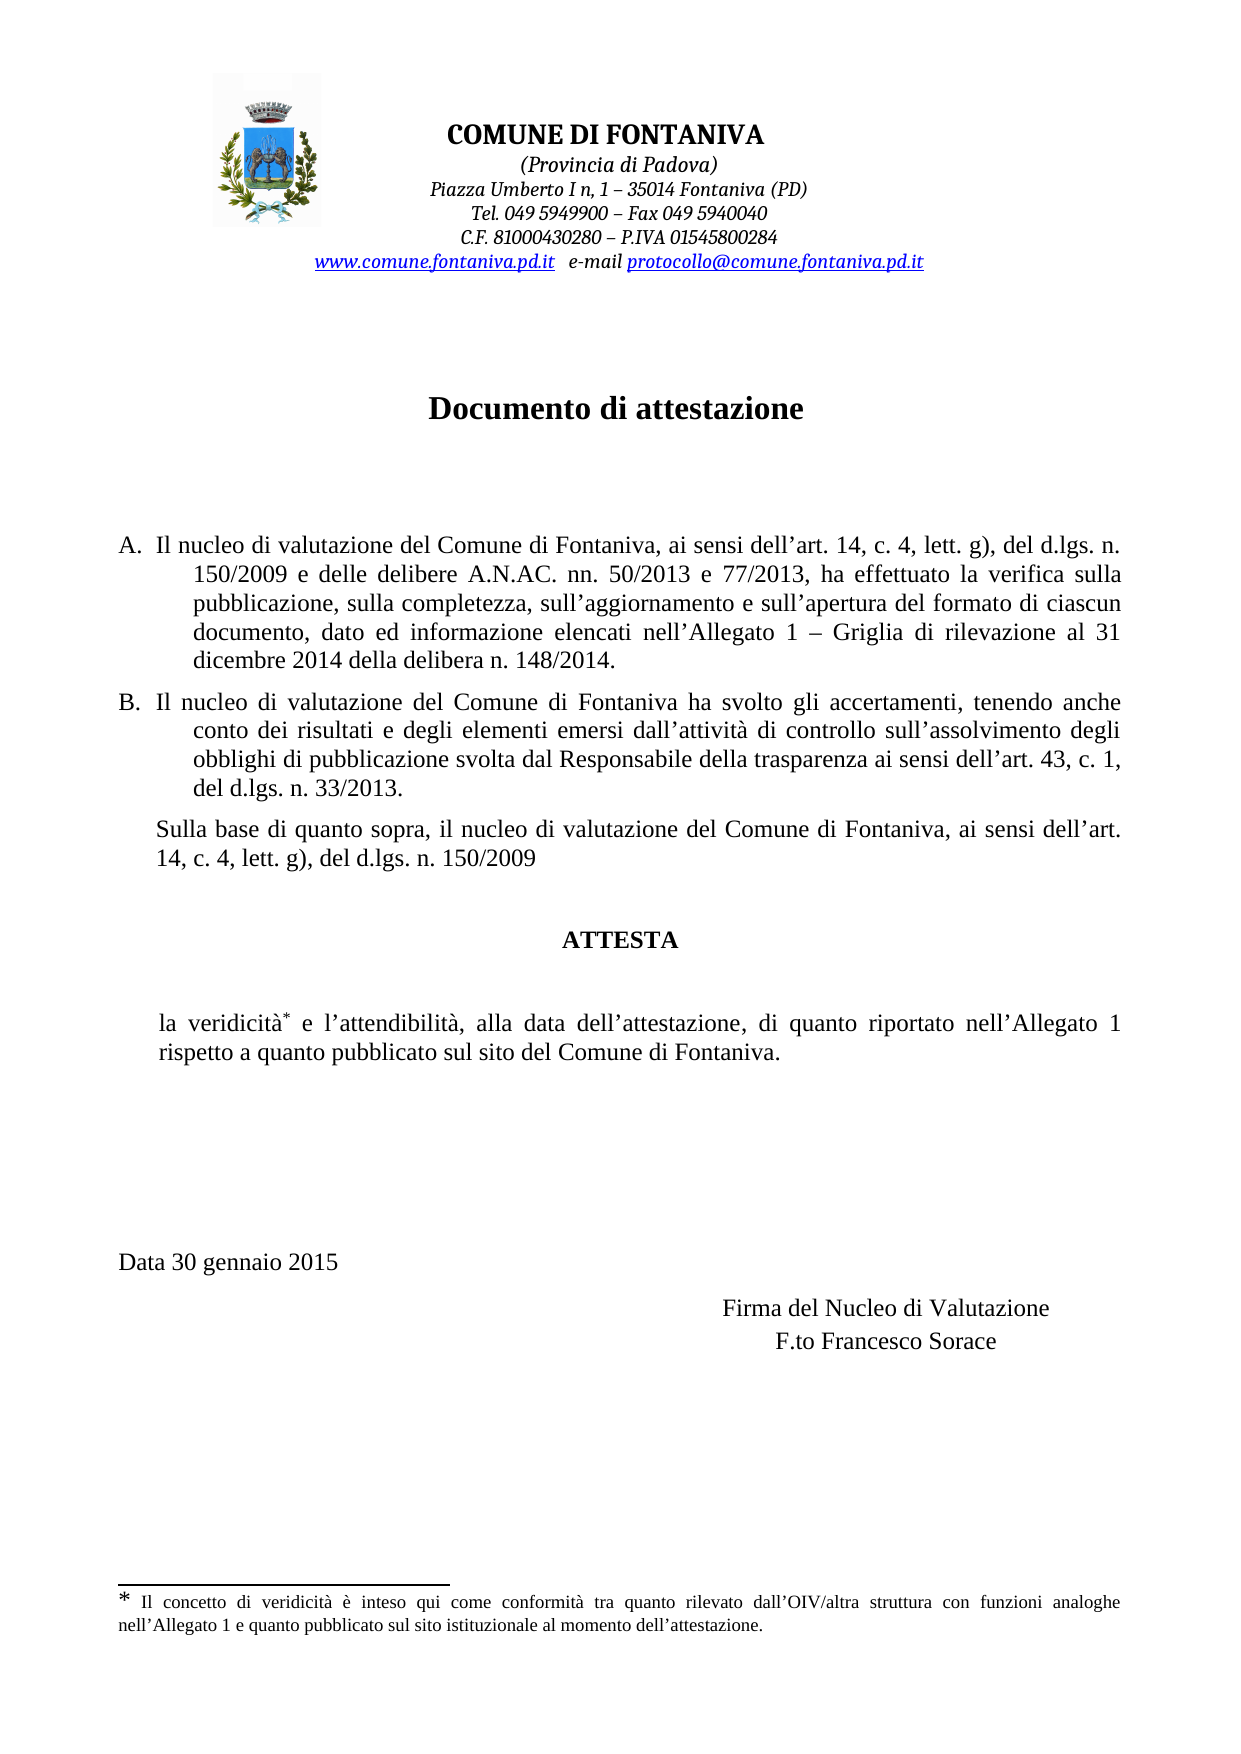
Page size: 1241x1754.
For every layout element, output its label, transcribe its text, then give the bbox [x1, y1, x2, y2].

text www.comune.fontaniva.pd.it e-mail protocollo@comune.fontaniva.pd.it [118, 250, 1122, 274]
text Piazza Umberto I n, 1 – 35014 Fontaniva (PD) [322, 178, 1122, 202]
text F.to Francesco Sorace [650, 1323, 1122, 1356]
text C.F. 81000430280 – P.IVA 01545800284 [118, 226, 1122, 250]
text la veridicità e l’attendibilità, alla data dell’attestazione, di quanto riportato nell’Allegato 1 rispetto a quanto pubblicato sul sito del Comune di Fontaniva. [158, 1008, 1122, 1065]
list Il nucleo di valutazione del Comune di Fontaniva ha svolto gli accertamenti, tenendo anche conto dei risultati e degli elementi emersi dall’attività di controllo sull’assolvimento degli obblighi di pubblicazione svolta dal Responsabile della trasparenza ai sensi dell’art. 43, c. 1, del d.lgs. n. 33/2013. [118, 687, 1122, 802]
text [118, 152, 212, 178]
text ATTESTA [118, 925, 1122, 954]
text Firma del Nucleo di Valutazione [650, 1290, 1122, 1323]
text [118, 202, 212, 226]
text [118, 178, 212, 202]
text Data 30 gennaio 2015 [118, 1244, 1122, 1277]
text Il concetto di veridicità è inteso qui come conformità tra quanto rilevato dall’OIV/altra struttura con funzioni analoghe nell’Allegato 1 e quanto pubblicato sul sito istituzionale al momento dell’attestazione. [118, 1586, 1122, 1636]
text COMUNE DI FONTANIVA [322, 118, 1153, 152]
text [58, 118, 212, 152]
text Documento di attestazione [118, 393, 1122, 426]
list Il nucleo di valutazione del Comune di Fontaniva, ai sensi dell’art. 14, c. 4, lett. g), del d.lgs. n. 150/2009 e delle delibere A.N.AC. nn. 50/2013 e 77/2013, ha effettuato la verifica sulla pubblicazione, sulla completezza, sull’aggiornamento e sull’apertura del formato di ciascun documento, dato ed informazione elencati nell’Allegato 1 – Griglia di rilevazione al 31 dicembre 2014 della delibera n. 148/2014. [118, 530, 1122, 674]
text Sulla base di quanto sopra, il nucleo di valutazione del Comune di Fontaniva, ai sensi dell’art. 14, c. 4, lett. g), del d.lgs. n. 150/2009 [156, 814, 1122, 872]
text Tel. 049 5949900 – Fax 049 5940040 [322, 202, 1122, 226]
text (Provincia di Padova) [322, 152, 1122, 178]
